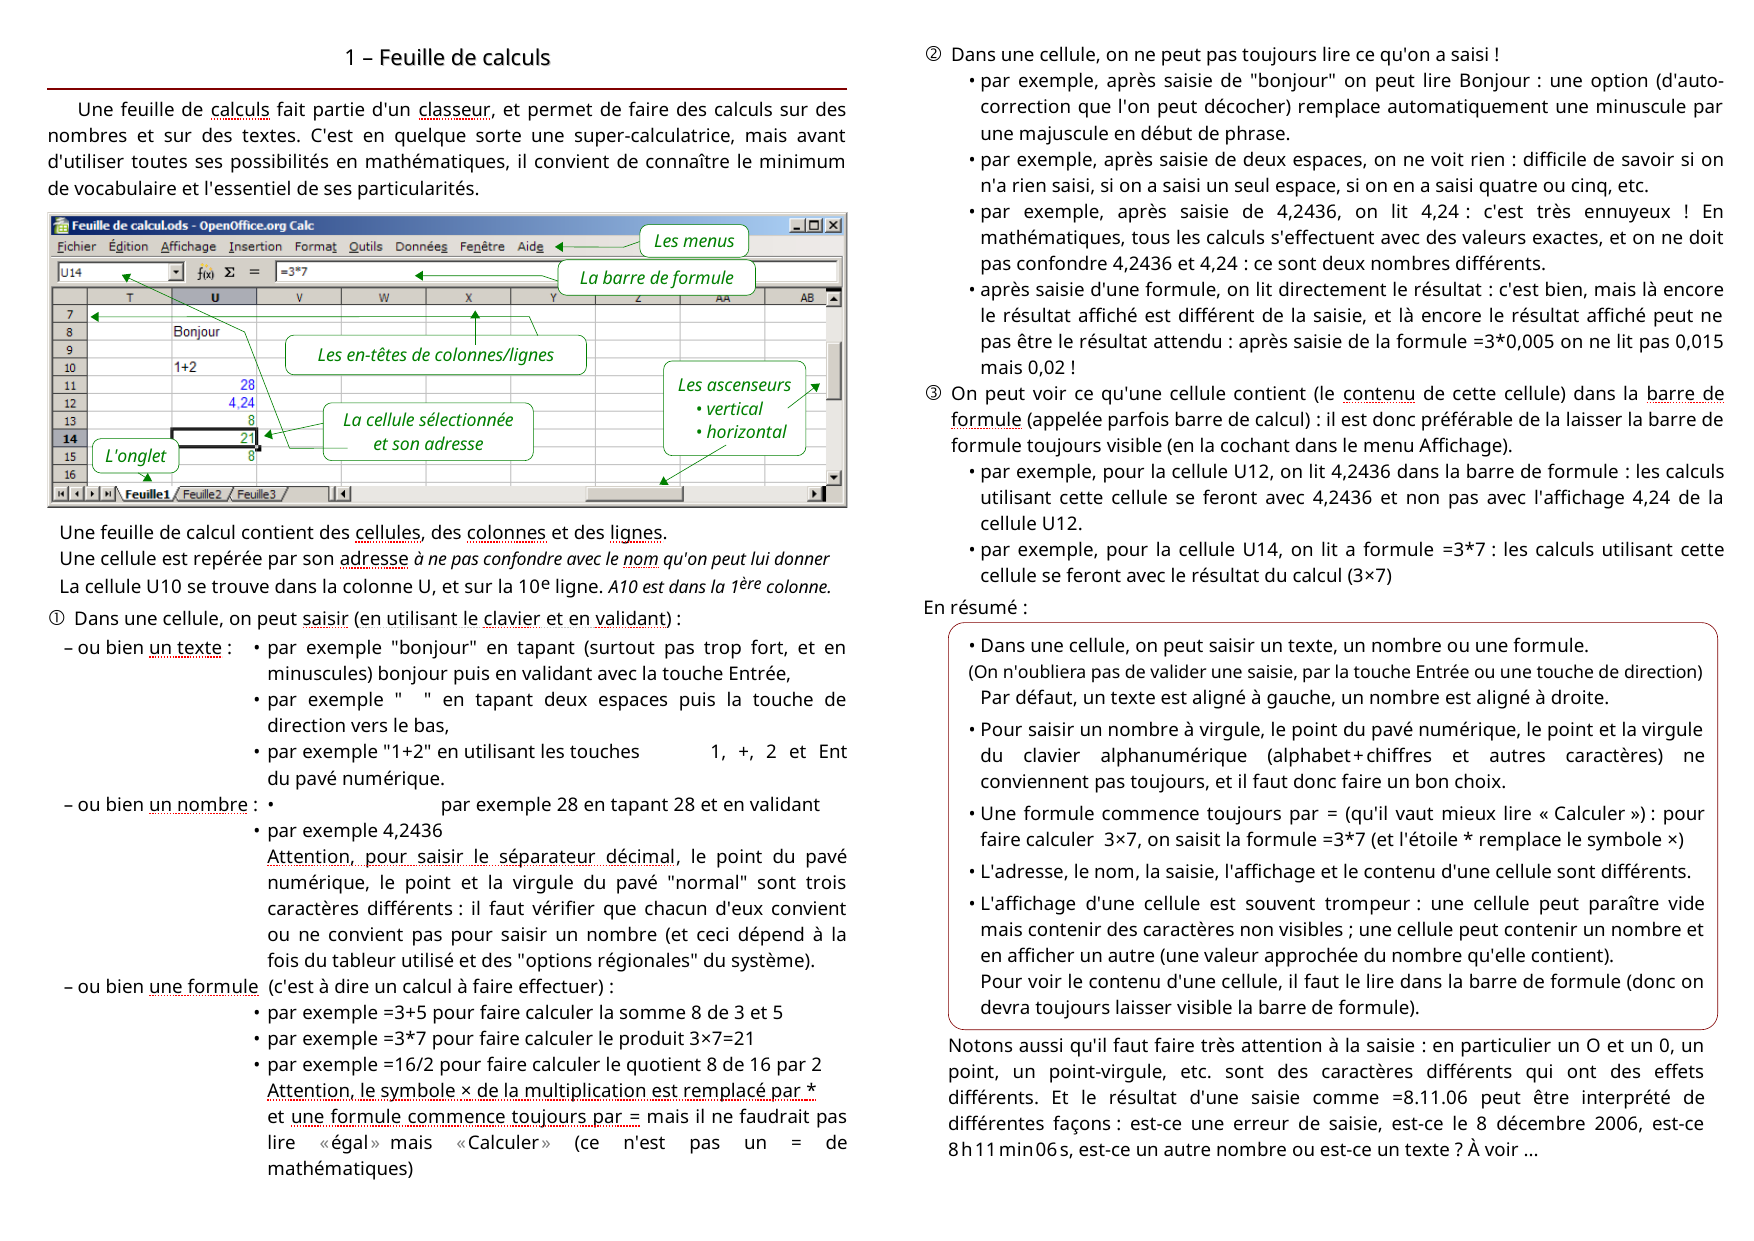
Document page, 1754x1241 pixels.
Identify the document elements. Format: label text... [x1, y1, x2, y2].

text (On n'oubliera pas de valider une saisie, par la touche Entrée ou une touche de direction) [949, 658, 1705, 684]
text • par exemple, après saisie de deux espaces, on ne voit rien : difficile de savoir si on n'a rien saisi, si on a saisi un seul espace, si on en a saisi quatre ou cinq, etc. [923, 146, 1724, 198]
text • L'affichage d'une cellule est souvent trompeur : une cellule peut paraître vide mais contenir des caractères non visibles ; une cellule peut contenir un nombre et en afficher un autre (une valeur approchée du nombre qu'elle contient). [949, 890, 1705, 968]
text – ou bien un nombre : • par exemple 28 en tapant 28 et en validant [63, 791, 847, 817]
text Attention, le symbole × de la multiplication est remplacé par * [48, 1077, 847, 1103]
picture [47, 212, 848, 508]
text 1 – Feuille de calculs [47, 41, 847, 71]
text Notons aussi qu'il faut faire très attention à la saisie : en particulier un O et un 0, un point, un point-virgule, etc. sont des caractères différents qui ont des effets différents. Et le résultat d'une saisie comme =8.11.06 peut être interprété de différentes façons : est-ce une erreur de saisie, est-ce le 8 décembre 2006, est-ce 8h11min06s, est-ce un autre nombre ou est-ce un texte ? À voir ... [948, 1032, 1705, 1162]
text • par exemple, pour la cellule U14, on lit a formule =3*7 : les calculs utilisant cette cellule se feront avec le résultat du calcul (3×7) [923, 536, 1724, 588]
text • par exemple, après saisie de "bonjour" on peut lire Bonjour : une option (d'auto-correction que l'on peut décocher) remplace automatiquement une minuscule par une majuscule en début de phrase. [923, 67, 1724, 146]
text et une formule commence toujours par = mais il ne faudrait pas lire «égal» mais «Calculer» (ce n'est pas un = de mathématiques) [48, 1103, 847, 1181]
text Pour voir le contenu d'une cellule, il faut le lire dans la barre de formule (donc on devra toujours laisser visible la barre de formule). [949, 968, 1705, 1020]
text En résumé : [923, 594, 1724, 620]
text • L'adresse, le nom, la saisie, l'affichage et le contenu d'une cellule sont différents. [949, 858, 1705, 884]
text Par défaut, un texte est aligné à gauche, un nombre est aligné à droite. [949, 684, 1705, 710]
text – ou bien une formule (c'est à dire un calcul à faire effectuer) : [63, 973, 847, 999]
text • par exemple =3*7 pour faire calculer le produit 3×7=21 [48, 1025, 847, 1051]
text • par exemple, pour la cellule U12, on lit 4,2436 dans la barre de formule : les calculs utilisant cette cellule se feront avec 4,2436 et non pas avec l'affichage 4,24 de la cellule U12. [923, 458, 1724, 536]
text La cellule U10 se trouve dans la colonne U, et sur la 10e ligne. A10 est dans la 1ère colonne. [59, 571, 847, 599]
text Une feuille de calculs fait partie d'un classeur, et permet de faire des calculs sur des nombres et sur des textes. C'est en quelque sorte une super-calculatrice, mais avant d'utiliser toutes ses possibilités en mathématiques, il convient de connaître le minimum de vocabulaire et l'essentiel de ses particularités. [47, 96, 847, 201]
text • par exemple 4,2436 [48, 817, 847, 843]
text Une feuille de calcul contient des cellules, des colonnes et des lignes. [59, 519, 847, 545]
text • Dans une cellule, on peut saisir un texte, un nombre ou une formule. [949, 632, 1705, 658]
text Une cellule est repérée par son adresse à ne pas confondre avec le nom qu'on peut lui donner [59, 545, 847, 571]
text • par exemple "1+2" en utilisant les touches 1, +, 2 et Ent du pavé numérique. [48, 738, 847, 791]
text  Dans une cellule, on peut saisir (en utilisant le clavier et en validant) : [47, 605, 847, 631]
text – ou bien un texte : • par exemple "bonjour" en tapant (surtout pas trop fort, et en minuscules) bonjour puis en validant avec la touche Entrée, [63, 634, 847, 686]
text • Une formule commence toujours par = (qu'il vaut mieux lire « Calculer ») : pour faire calculer 3×7, on saisit la formule =3*7 (et l'étoile * remplace le symbole ×) [949, 800, 1705, 852]
text • par exemple =16/2 pour faire calculer le quotient 8 de 16 par 2 [48, 1051, 847, 1077]
text • par exemple " " en tapant deux espaces puis la touche de direction vers le bas, [48, 686, 847, 738]
text  On peut voir ce qu'une cellule contient (le contenu de cette cellule) dans la barre de formule (appelée parfois barre de calcul) : il est donc préférable de la laisser la barre de formule toujours visible (en la cochant dans le menu Affichage). [924, 380, 1724, 458]
text • après saisie d'une formule, on lit directement le résultat : c'est bien, mais là encore le résultat affiché est différent de la saisie, et là encore le résultat affiché peut ne pas être le résultat attendu : après saisie de la formule =3*0,005 on ne lit pas 0,015 mais 0,02 ! [923, 276, 1724, 380]
text • par exemple =3+5 pour faire calculer la somme 8 de 3 et 5 [48, 999, 847, 1025]
text  Dans une cellule, on ne peut pas toujours lire ce qu'on a saisi ! [924, 41, 1724, 67]
text Attention, pour saisir le séparateur décimal, le point du pavé numérique, le point et la virgule du pavé "normal" sont trois caractères différents : il faut vérifier que chacun d'eux convient ou ne convient pas pour saisir un nombre (et ceci dépend à la fois du tableur utilisé et des "options régionales" du système). [48, 843, 847, 973]
text • par exemple, après saisie de 4,2436, on lit 4,24 : c'est très ennuyeux ! En mathématiques, tous les calculs s'effectuent avec des valeurs exactes, et on ne doit pas confondre 4,2436 et 4,24 : ce sont deux nombres différents. [923, 198, 1724, 276]
text • Pour saisir un nombre à virgule, le point du pavé numérique, le point et la virgule du clavier alphanumérique (alphabet+chiffres et autres caractères) ne conviennent pas toujours, et il faut donc faire un bon choix. [949, 716, 1705, 794]
